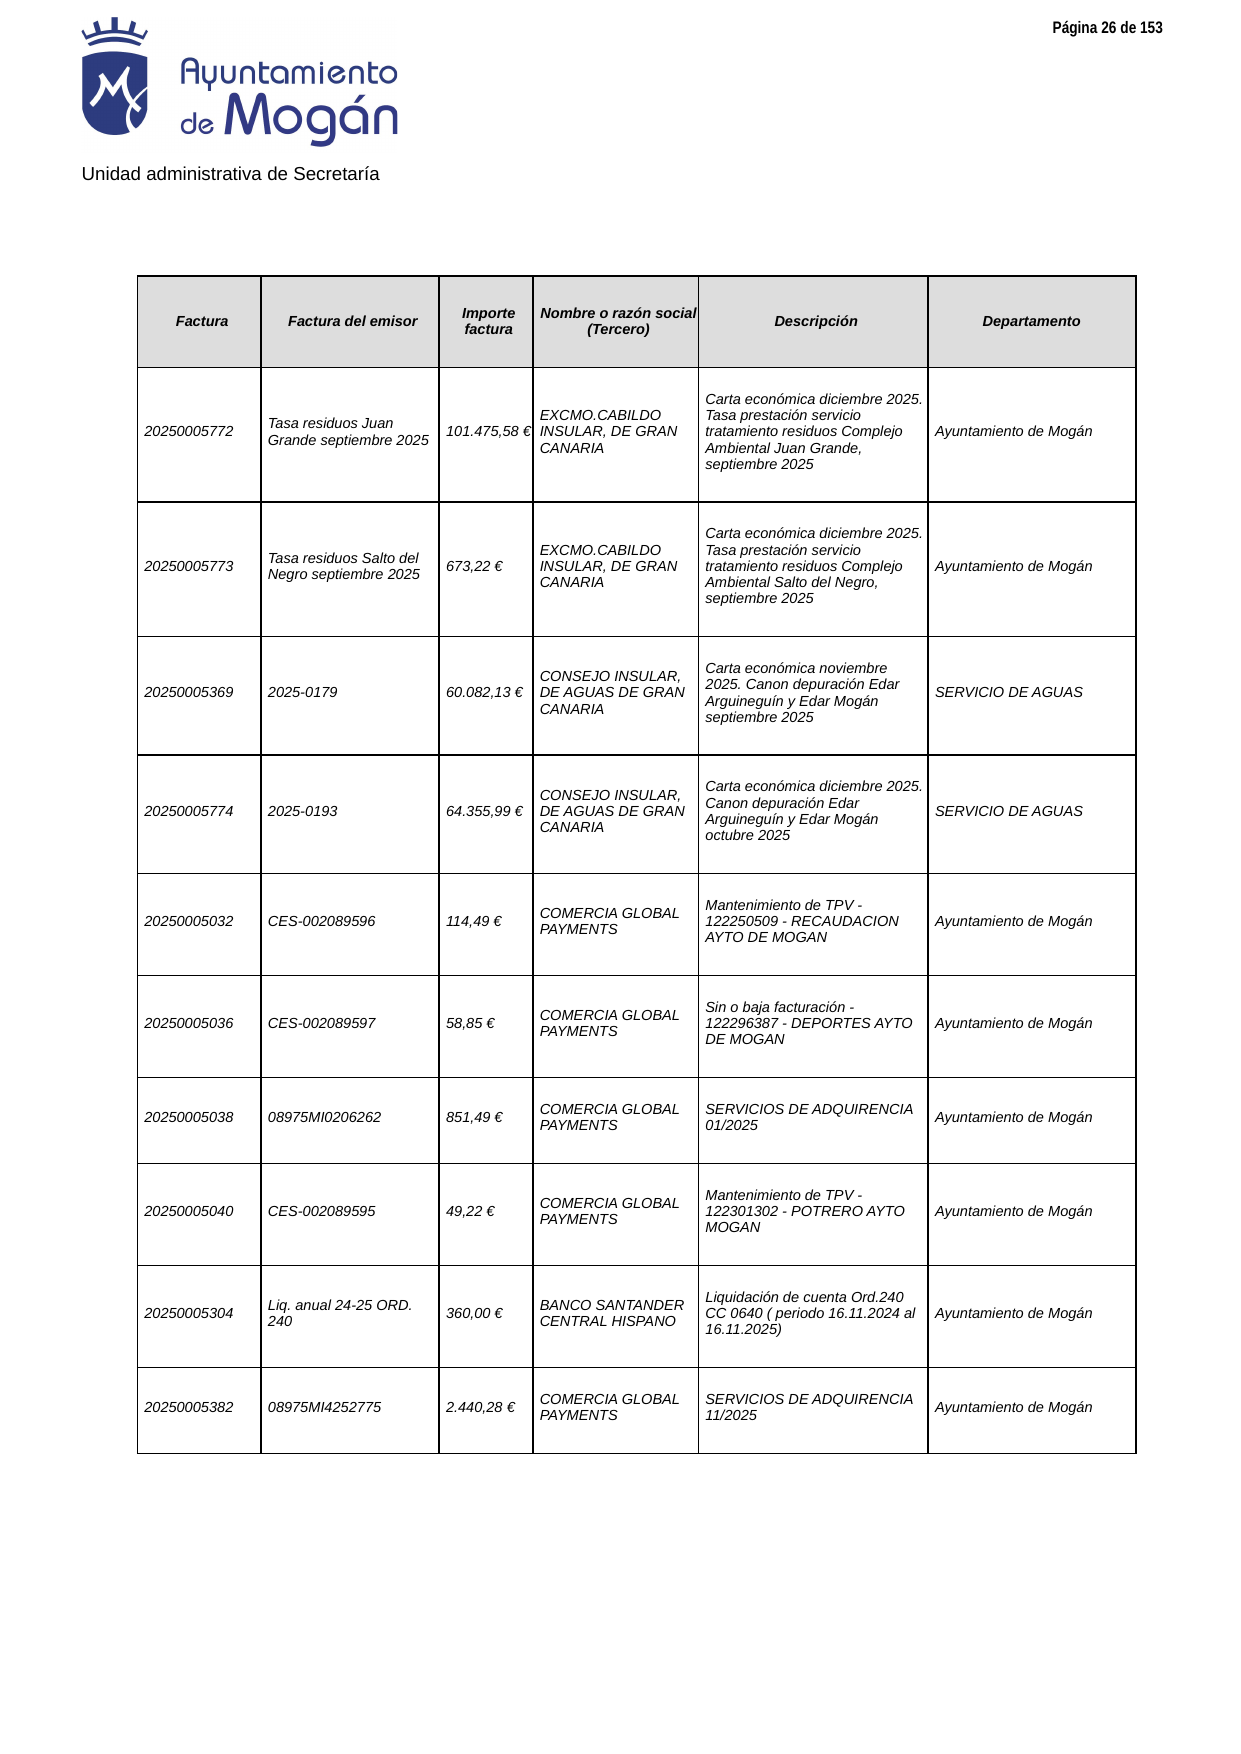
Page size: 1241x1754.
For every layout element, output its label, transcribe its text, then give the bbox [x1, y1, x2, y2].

table_cell 2025-0179 [262, 637, 438, 754]
table_cell 673,22 € [440, 503, 532, 636]
table_cell CES-002089595 [262, 1164, 438, 1264]
table_cell 49,22 € [440, 1164, 532, 1264]
table_header Departamento [929, 277, 1135, 367]
table_cell BANCO SANTANDER CENTRAL HISPANO [534, 1266, 698, 1367]
table_cell Ayuntamiento de Mogán [929, 976, 1135, 1077]
table_cell Ayuntamiento de Mogán [929, 1164, 1135, 1264]
table_cell 20250005304 [138, 1266, 260, 1367]
table_cell Ayuntamiento de Mogán [929, 1078, 1135, 1162]
table_cell 20250005382 [138, 1368, 260, 1452]
table_cell COMERCIA GLOBAL PAYMENTS [534, 1078, 698, 1162]
table_cell Liquidación de cuenta Ord.240 CC 0640 ( periodo 16.11.2024 al 16.11.2025) [699, 1266, 927, 1367]
table_cell Liq. anual 24-25 ORD. 240 [262, 1266, 438, 1367]
table_cell 20250005036 [138, 976, 260, 1077]
table_cell 20250005040 [138, 1164, 260, 1264]
table_cell Ayuntamiento de Mogán [929, 1266, 1135, 1367]
table_cell 64.355,99 € [440, 756, 532, 872]
table_cell EXCMO.CABILDO INSULAR, DE GRAN CANARIA [534, 503, 698, 636]
table_cell CES-002089597 [262, 976, 438, 1077]
table_cell CES-002089596 [262, 874, 438, 974]
table_cell 360,00 € [440, 1266, 532, 1367]
table_cell 851,49 € [440, 1078, 532, 1162]
table_cell 101.475,58 € [440, 368, 532, 501]
table_cell Ayuntamiento de Mogán [929, 368, 1135, 501]
table_cell Carta económica noviembre 2025. Canon depuración Edar Arguineguín y Edar Mogán septiembre 2025 [699, 637, 927, 754]
table_cell SERVICIO DE AGUAS [929, 756, 1135, 872]
table_cell COMERCIA GLOBAL PAYMENTS [534, 874, 698, 974]
table_cell COMERCIA GLOBAL PAYMENTS [534, 976, 698, 1077]
table_cell Tasa residuos Juan Grande septiembre 2025 [262, 368, 438, 501]
table_header Descripción [699, 277, 927, 367]
table_cell COMERCIA GLOBAL PAYMENTS [534, 1368, 698, 1452]
table_cell 20250005369 [138, 637, 260, 754]
table_cell Sin o baja facturación - 122296387 - DEPORTES AYTO DE MOGAN [699, 976, 927, 1077]
table_cell 58,85 € [440, 976, 532, 1077]
table_header Importe factura [440, 277, 532, 367]
table_cell Tasa residuos Salto del Negro septiembre 2025 [262, 503, 438, 636]
table_cell 114,49 € [440, 874, 532, 974]
table_cell Ayuntamiento de Mogán [929, 503, 1135, 636]
picture [81, 17, 398, 153]
table_cell 20250005038 [138, 1078, 260, 1162]
table_cell Carta económica diciembre 2025. Canon depuración Edar Arguineguín y Edar Mogán octubre 2025 [699, 756, 927, 872]
table_cell 60.082,13 € [440, 637, 532, 754]
table_header Factura del emisor [262, 277, 438, 367]
table_header Nombre o razón social (Tercero) [534, 277, 698, 367]
table_cell CONSEJO INSULAR, DE AGUAS DE GRAN CANARIA [534, 637, 698, 754]
table_cell 20250005772 [138, 368, 260, 501]
table_cell Carta económica diciembre 2025. Tasa prestación servicio tratamiento residuos Complejo Ambiental Juan Grande, septiembre 2025 [699, 368, 927, 501]
table_cell 08975MI4252775 [262, 1368, 438, 1452]
table_cell Mantenimiento de TPV - 122301302 - POTRERO AYTO MOGAN [699, 1164, 927, 1264]
table_cell Ayuntamiento de Mogán [929, 1368, 1135, 1452]
table_cell EXCMO.CABILDO INSULAR, DE GRAN CANARIA [534, 368, 698, 501]
table_cell Mantenimiento de TPV - 122250509 - RECAUDACION AYTO DE MOGAN [699, 874, 927, 974]
table_cell 20250005773 [138, 503, 260, 636]
table_cell Ayuntamiento de Mogán [929, 874, 1135, 974]
table_cell SERVICIO DE AGUAS [929, 637, 1135, 754]
table_cell SERVICIOS DE ADQUIRENCIA 01/2025 [699, 1078, 927, 1162]
table_cell Carta económica diciembre 2025. Tasa prestación servicio tratamiento residuos Complejo Ambiental Salto del Negro, septiembre 2025 [699, 503, 927, 636]
table_cell 2025-0193 [262, 756, 438, 872]
table_cell COMERCIA GLOBAL PAYMENTS [534, 1164, 698, 1264]
table_cell 20250005032 [138, 874, 260, 974]
table_cell CONSEJO INSULAR, DE AGUAS DE GRAN CANARIA [534, 756, 698, 872]
table_cell 08975MI0206262 [262, 1078, 438, 1162]
table_cell 2.440,28 € [440, 1368, 532, 1452]
table_cell SERVICIOS DE ADQUIRENCIA 11/2025 [699, 1368, 927, 1452]
table_header Factura [138, 277, 260, 367]
table_cell 20250005774 [138, 756, 260, 872]
